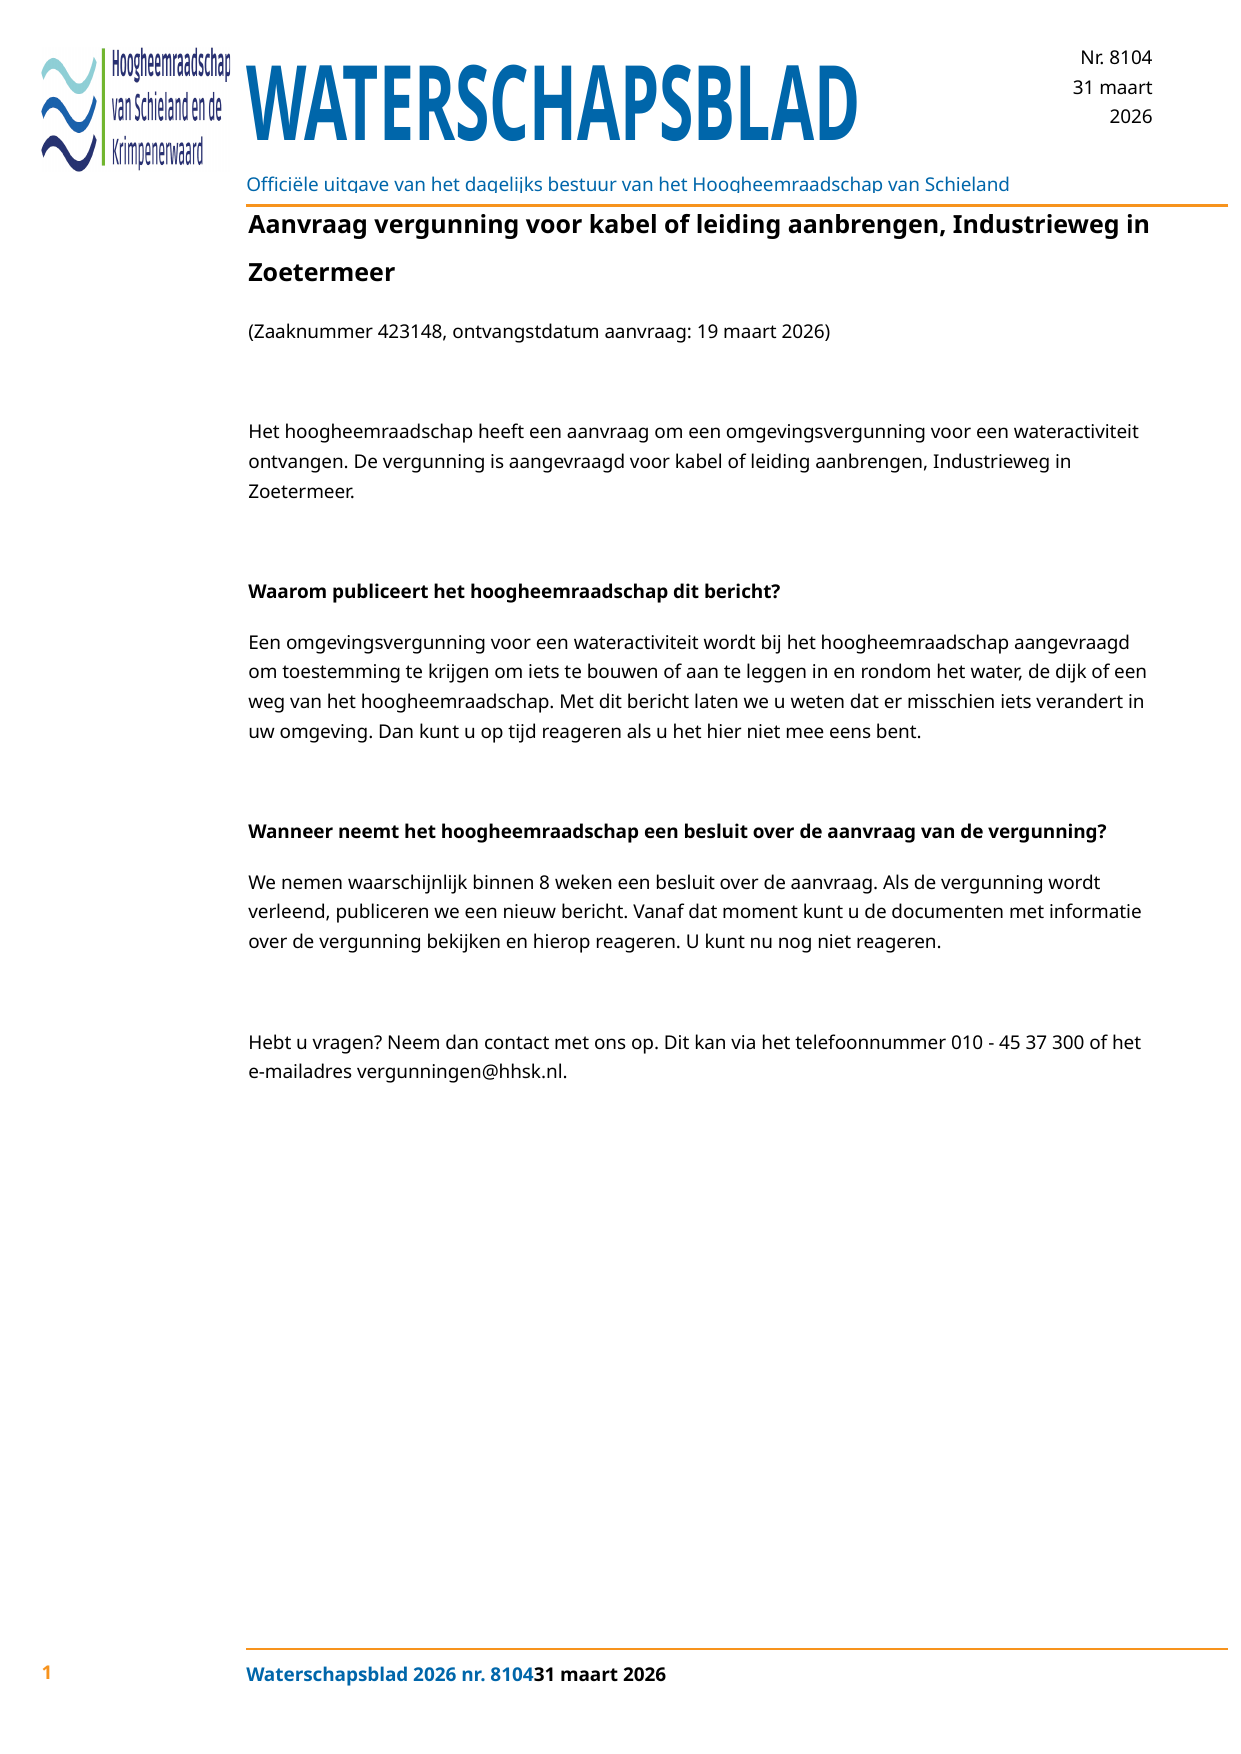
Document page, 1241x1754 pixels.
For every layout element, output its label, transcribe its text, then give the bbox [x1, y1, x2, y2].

text Wanneer neemt het hoogheemraadschap een besluit over de aanvraag van de vergunning? [248, 819, 1152, 844]
text Het hoogheemraadschap heeft een aanvraag om een omgevingsvergunning voor een wateractiviteit ontvangen. De vergunning is aangevraagd voor kabel of leiding aanbrengen, Industrieweg in Zoetermeer. [248, 419, 1152, 504]
text Een omgevingsvergunning voor een wateractiviteit wordt bij het hoogheemraadschap aangevraagd om toestemming te krijgen om iets te bouwen of aan te leggen in en rondom het water, de dijk of een weg van het hoogheemraadschap. Met dit bericht laten we u weten dat er misschien iets verandert in uw omgeving. Dan kunt u op tijd reageren als u het hier niet mee eens bent. [248, 629, 1152, 744]
picture [41, 47, 231, 172]
text Waarom publiceert het hoogheemraadschap dit bericht? [248, 579, 1152, 604]
text Hebt u vragen? Neem dan contact met ons op. Dit kan via het telefoonnummer 010 - 45 37 300 of het e-mailadres vergunningen@hhsk.nl. [248, 1029, 1152, 1084]
text We nemen waarschijnlijk binnen 8 weken een besluit over de aanvraag. Als de vergunning wordt verleend, publiceren we een nieuw bericht. Vanaf dat moment kunt u de documenten met informatie over de vergunning bekijken en hierop reageren. U kunt nu nog niet reageren. [248, 869, 1152, 954]
text Aanvraag vergunning voor kabel of leiding aanbrengen, Industrieweg in Zoetermeer [248, 207, 1152, 288]
text (Zaaknummer 423148, ontvangstdatum aanvraag: 19 maart 2026) [248, 318, 1152, 344]
